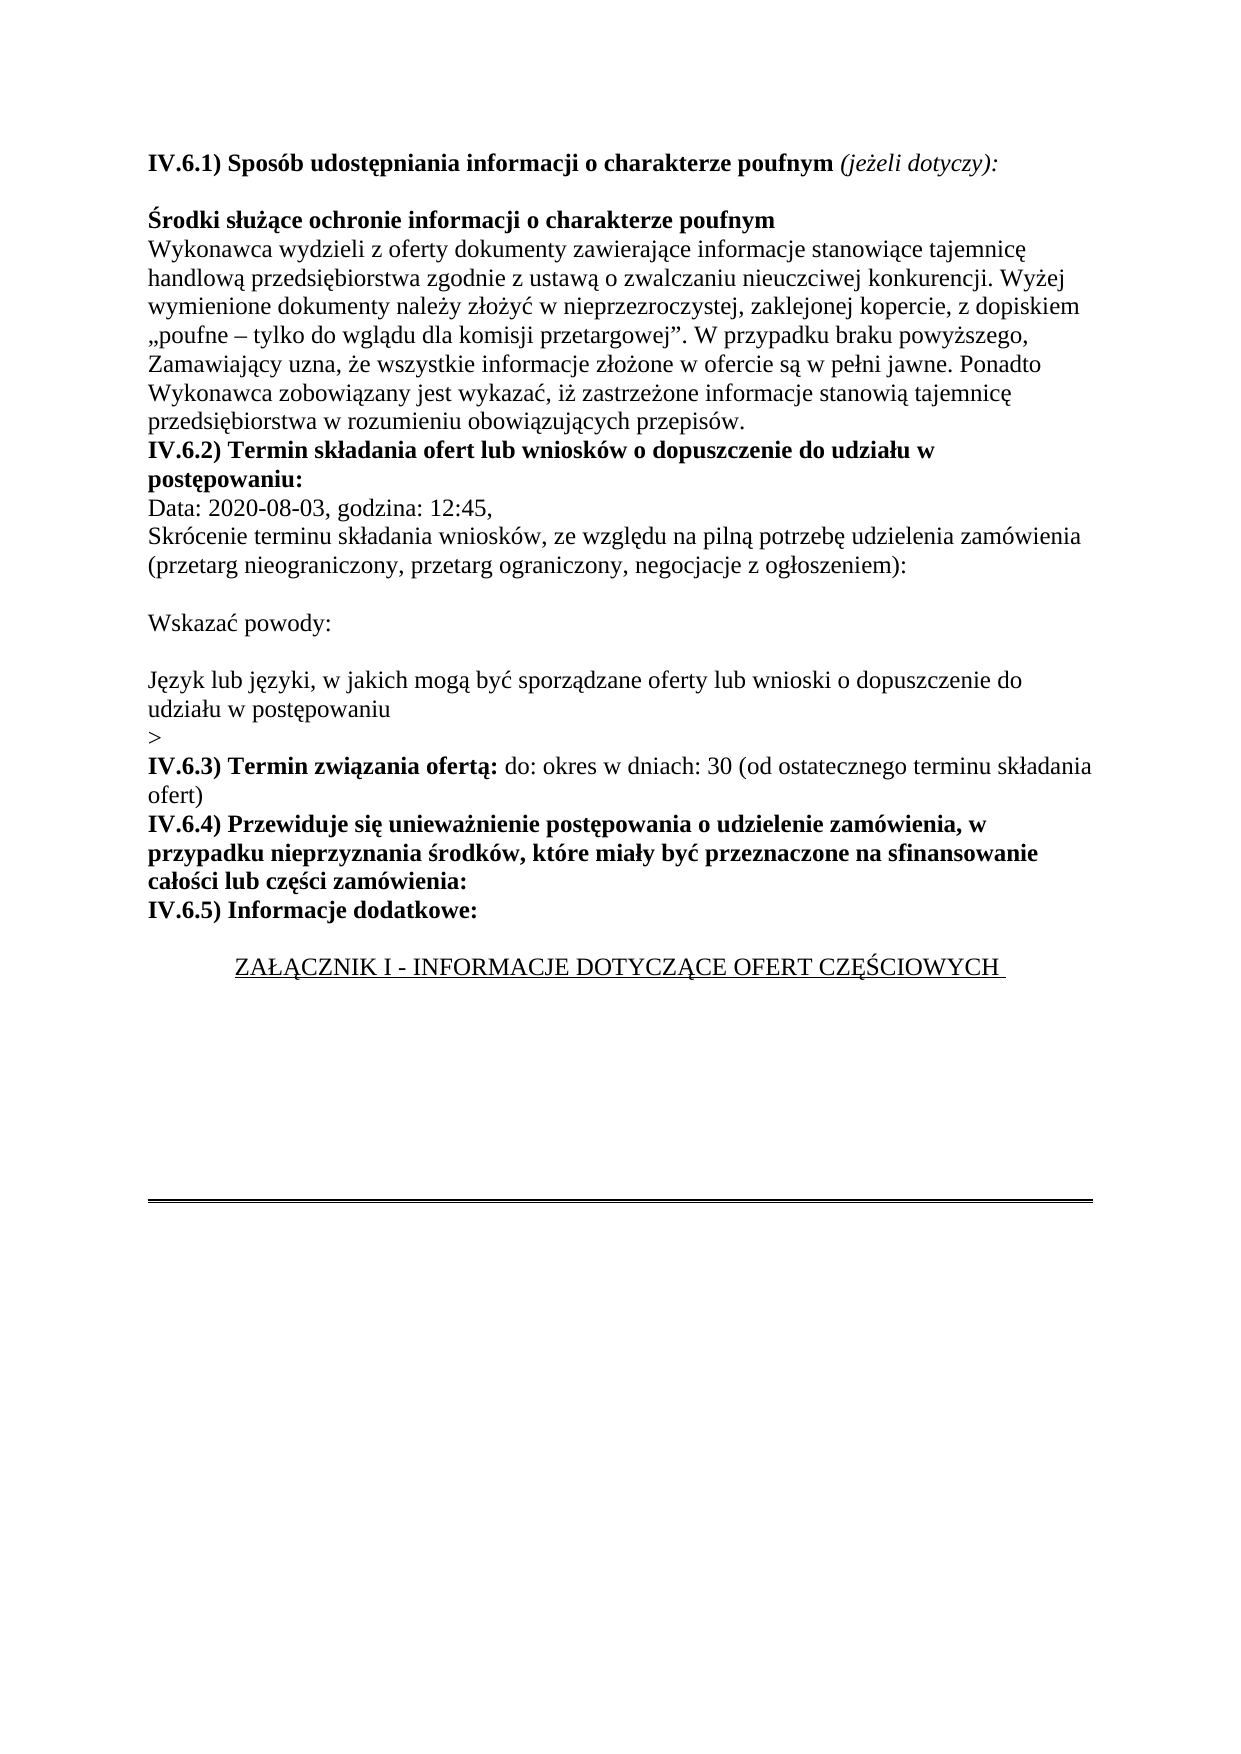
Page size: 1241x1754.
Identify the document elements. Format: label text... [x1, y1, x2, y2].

table_header [148, 1146, 158, 1199]
text ZAŁĄCZNIK I - INFORMACJE DOTYCZĄCE OFERT CZĘŚCIOWYCH [148, 952, 1093, 981]
text IV.6.1) Sposób udostępniania informacji o charakterze poufnym (jeżeli dotyczy): Środki służące ochronie informacji o charakterze poufnym Wykonawca wydzieli z oferty dokumenty zawierające informacje stanowiące tajemnicę handlową przedsiębiorstwa zgodnie z ustawą o zwalczaniu nieuczciwej konkurencji. Wyżej wymienione dokumenty należy złożyć w nieprzezroczystej, zaklejonej kopercie, z dopiskiem „poufne – tylko do wglądu dla komisji przetargowej”. W przypadku braku powyższego, Zamawiający uzna, że wszystkie informacje złożone w ofercie są w pełni jawne. Ponadto Wykonawca zobowiązany jest wykazać, iż zastrzeżone informacje stanowią tajemnicę przedsiębiorstwa w rozumieniu obowiązujących przepisów. IV.6.2) Termin składania ofert lub wniosków o dopuszczenie do udziału w postępowaniu: Data: 2020-08-03, godzina: 12:45, Skrócenie terminu składania wniosków, ze względu na pilną potrzebę udzielenia zamówienia (przetarg nieograniczony, przetarg ograniczony, negocjacje z ogłoszeniem): Wskazać powody: Język lub języki, w jakich mogą być sporządzane oferty lub wnioski o dopuszczenie do udziału w postępowaniu > IV.6.3) Termin związania ofertą: do: okres w dniach: 30 (od ostatecznego terminu składania ofert) IV.6.4) Przewiduje się unieważnienie postępowania o udzielenie zamówienia, w przypadku nieprzyznania środków, które miały być przeznaczone na sfinansowanie całości lub części zamówienia: IV.6.5) Informacje dodatkowe: [148, 148, 1093, 952]
